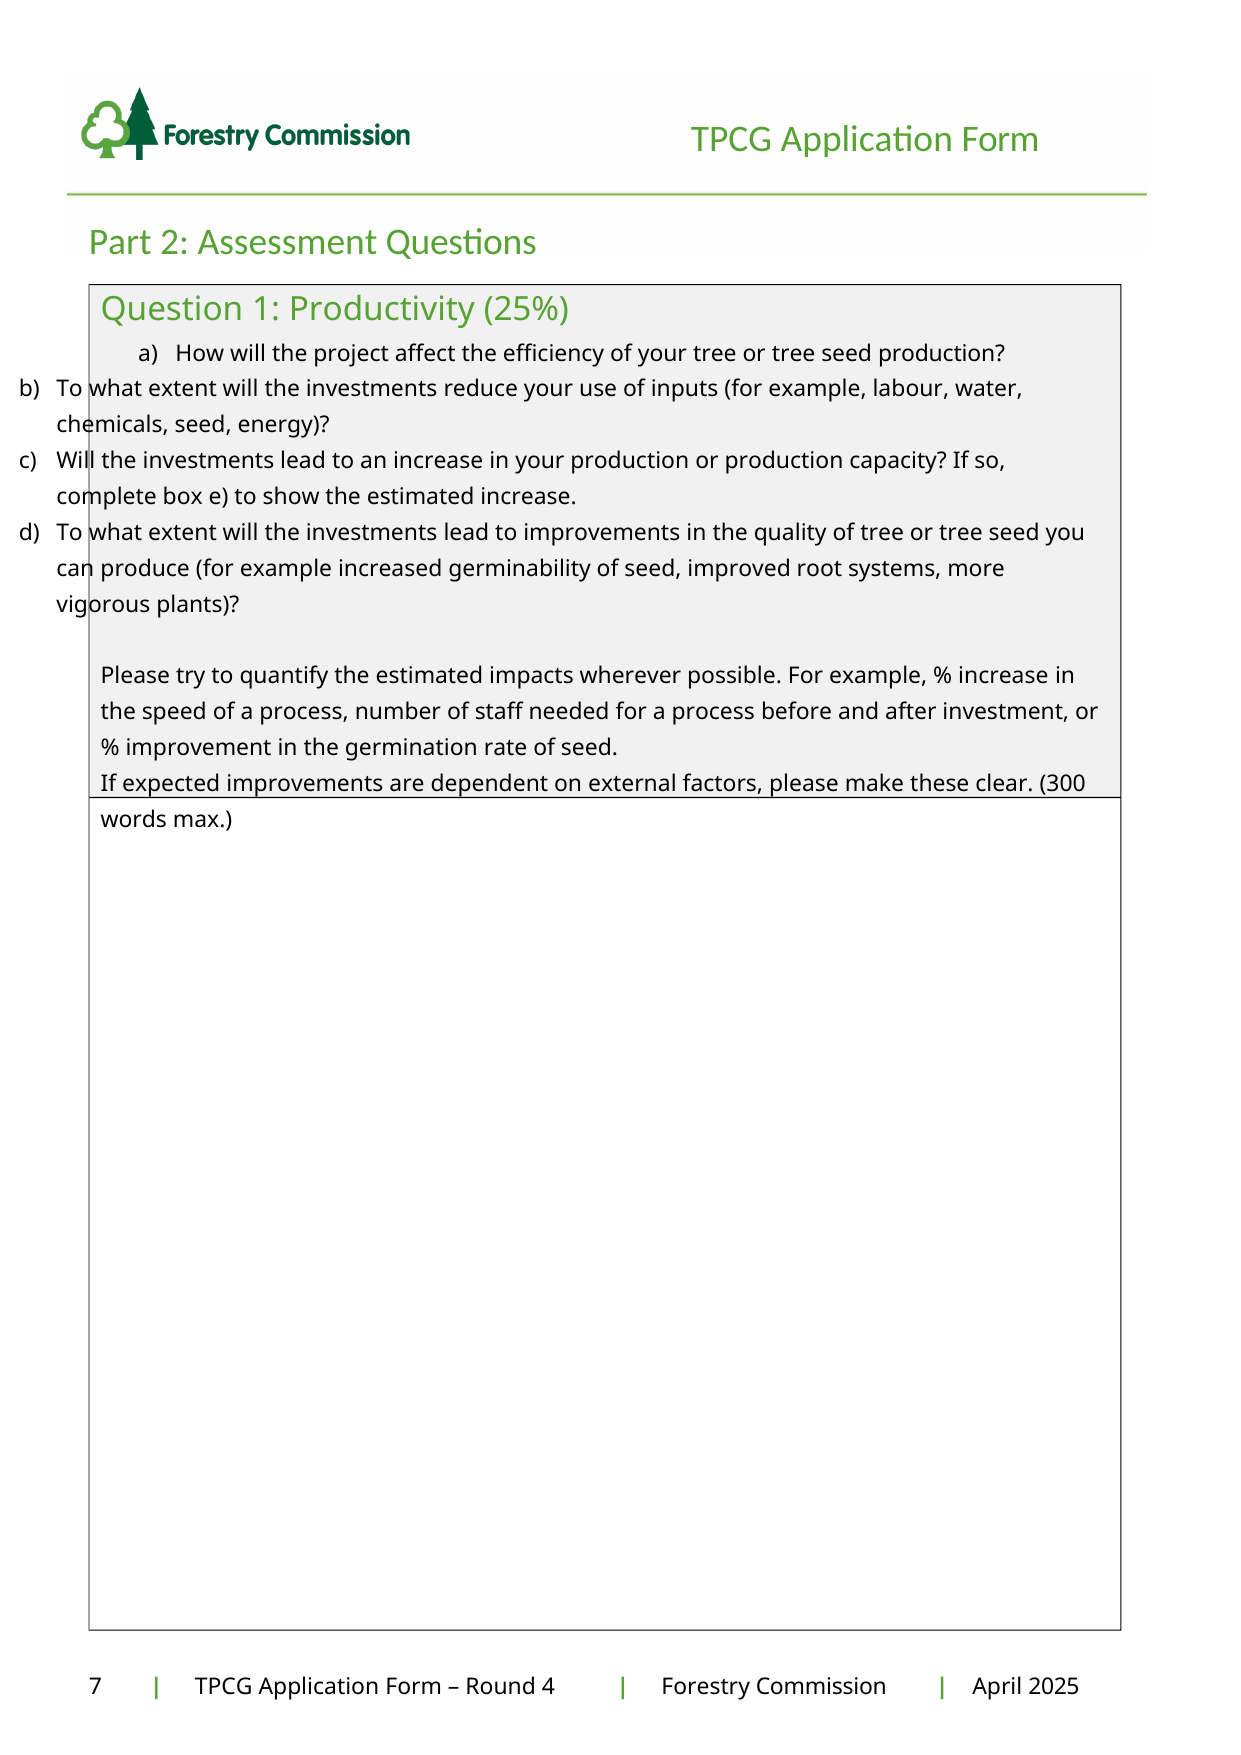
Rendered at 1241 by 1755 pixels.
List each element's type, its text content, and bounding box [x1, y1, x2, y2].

text If expected improvements are dependent on external factors, please make these clear. (300 words max.) [100, 799, 1120, 834]
list To what extent will the investments lead to improvements in the quality of tree or tree seed you can produce (for example increased germinability of seed, improved root systems, more vigorous plants)? [19, 516, 88, 619]
list To what extent will the investments reduce your use of inputs (for example, labour, water, chemicals, seed, energy)? [19, 372, 88, 439]
list Will the investments lead to an increase in your production or production capacity? If so, complete box e) to show the estimated increase. [19, 444, 88, 511]
subtitle Question 1: Productivity (25%) [1122, 285, 1166, 331]
